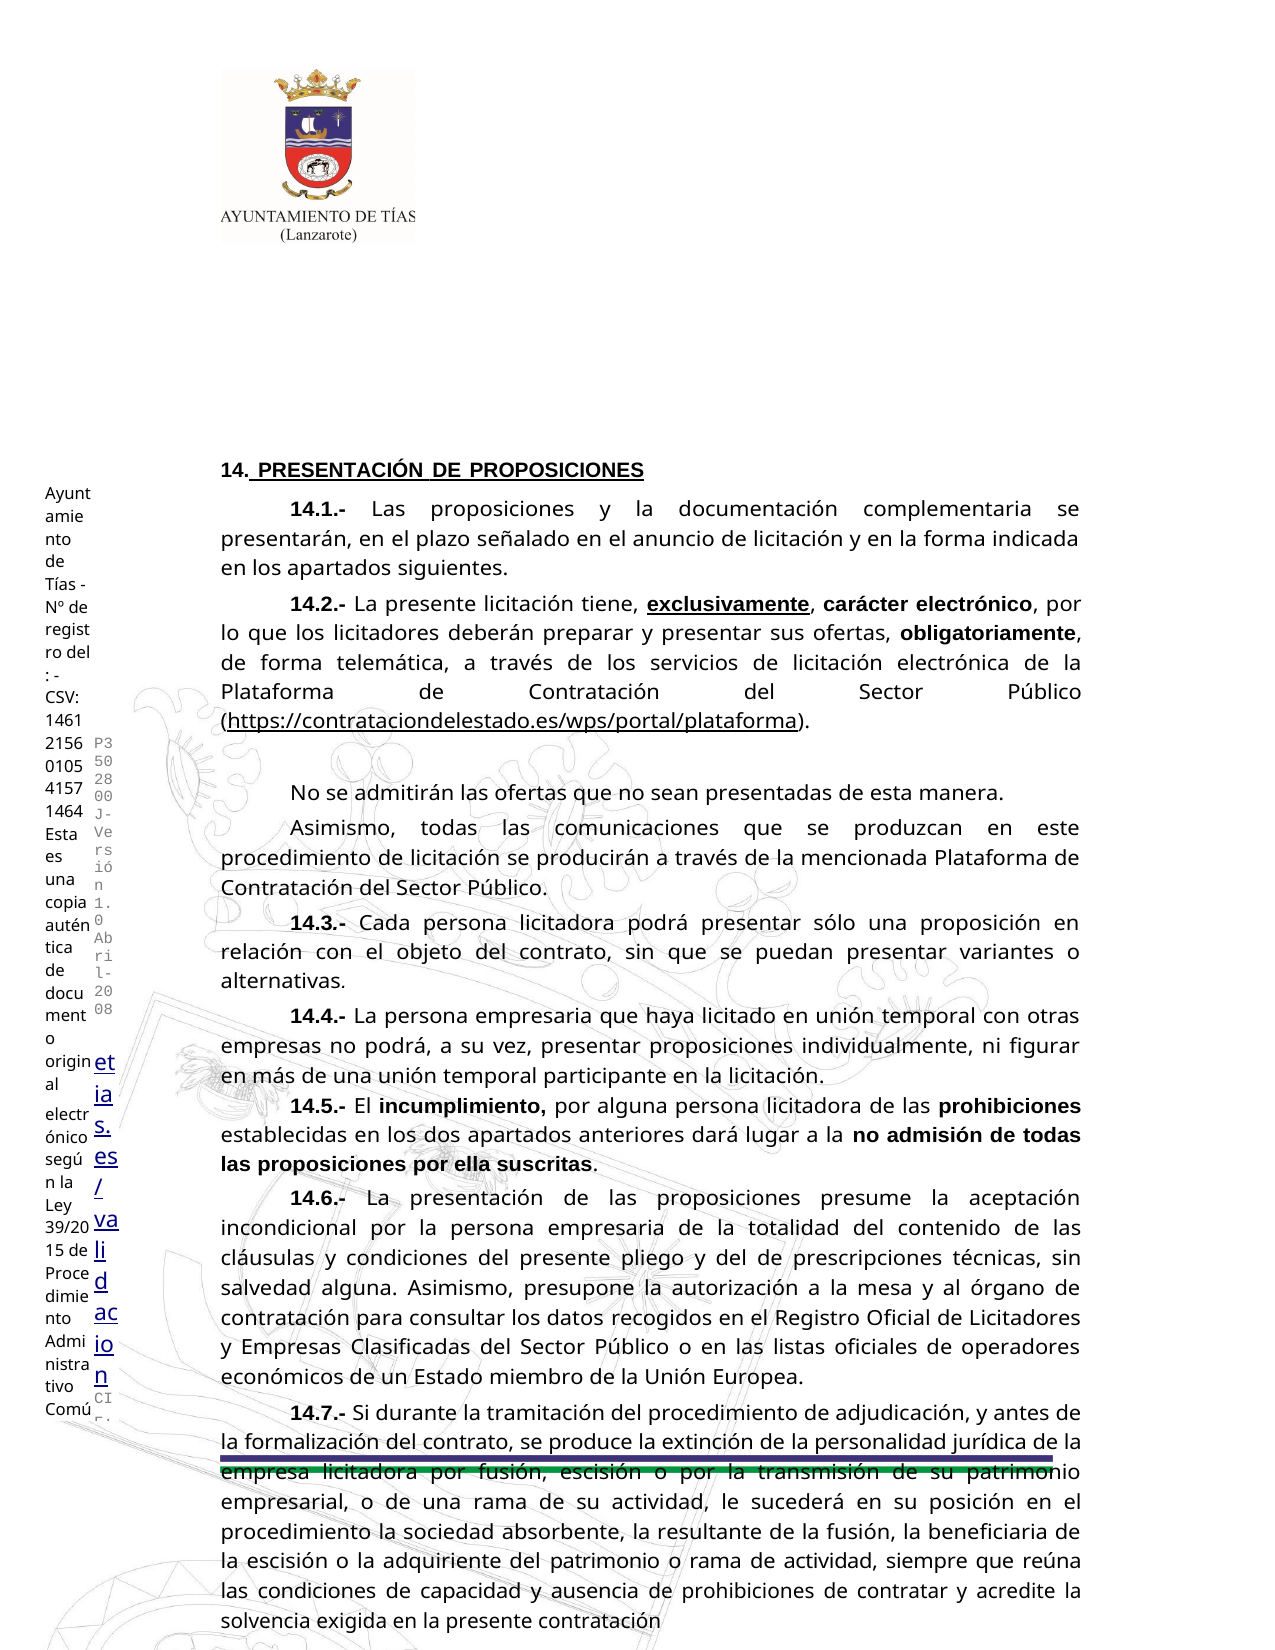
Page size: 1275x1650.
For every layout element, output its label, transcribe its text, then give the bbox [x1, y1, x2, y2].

text electrónico según la Ley 39/2015 de Procedimiento Administrativo Común Electrónico. Puede comprobar su autenticidad en: [45, 1102, 92, 1421]
text http://sede.ayuntamientodetias.es/validacion CIF: [94, 1046, 119, 1229]
text 14.5.- El incumplimiento, por alguna persona licitadora de las prohibiciones establecidas en los dos apartados anteriores dará lugar a la no admisión de todas las proposiciones por ella suscritas. [989, 1091, 1082, 1177]
subtitle 14. PRESENTACIÓN DE PROPOSICIONES [220, 458, 1096, 482]
text No se admitirán las ofertas que no sean presentadas de esta manera. [989, 778, 1096, 806]
text 14.7.- Si durante la tramitación del procedimiento de adjudicación, y antes de la formalización del contrato, se produce la extinción de la personalidad jurídica de la empresa licitadora por fusión, escisión o por la transmisión de su patrimonio empresarial, o de una rama de su actividad, le sucederá en su posición en el procedimiento la sociedad absorbente, la resultante de la fusión, la beneficiaria de la escisión o la adquiriente del patrimonio o rama de actividad, siempre que reúna las condiciones de capacidad y ausencia de prohibiciones de contratar y acredite la solvencia exigida en la presente contratación [989, 1398, 1082, 1635]
text 14.2.- La presente licitación tiene, exclusivamente, carácter electrónico, por lo que los licitadores deberán preparar y presentar sus ofertas, obligatoriamente, de forma telemática, a través de los servicios de licitación electrónica de la Plataforma de Contratación del Sector Público (https://contrataciondelestado.es/wps/portal/plataforma). [220, 589, 1082, 734]
text 14.3.- Cada persona licitadora podrá presentar sólo una proposición en relación con el objeto del contrato, sin que se puedan presentar variantes o alternativas. [989, 908, 1081, 995]
text Asimismo, todas las comunicaciones que se produzcan en este procedimiento de licitación se producirán a través de la mencionada Plataforma de Contratación del Sector Público. [989, 813, 1081, 901]
text Ayuntamiento de Tías - Nº de registro del : - CSV: 14612156010541571464 Esta es una copia auténtica de documento original [45, 482, 92, 1095]
text 14.6.- La presentación de las proposiciones presume la aceptación incondicional por la persona empresaria de la totalidad del contenido de las cláusulas y condiciones del presente pliego y del de prescripciones técnicas, sin salvedad alguna. Asimismo, presupone la autorización a la mesa y al órgano de contratación para consultar los datos recogidos en el Registro Oficial de Licitadores y Empresas Clasificadas del Sector Público o en las listas oficiales de operadores económicos de un Estado miembro de la Unión Europea. [989, 1183, 1081, 1391]
text 14.1.- Las proposiciones y la documentación complementaria se presentarán, en el plazo señalado en el anuncio de licitación y en la forma indicada en los apartados siguientes. [220, 494, 1081, 582]
text http://sede.ayuntamientodetias.es/validacion CIF: [94, 1231, 119, 1421]
text 14.4.- La persona empresaria que haya licitado en unión temporal con otras empresas no podrá, a su vez, presentar proposiciones individualmente, ni figurar en más de una unión temporal participante en la licitación. [989, 1002, 1081, 1089]
text P3502800J-Versión 1.0 Abril-2008 [94, 736, 114, 1019]
